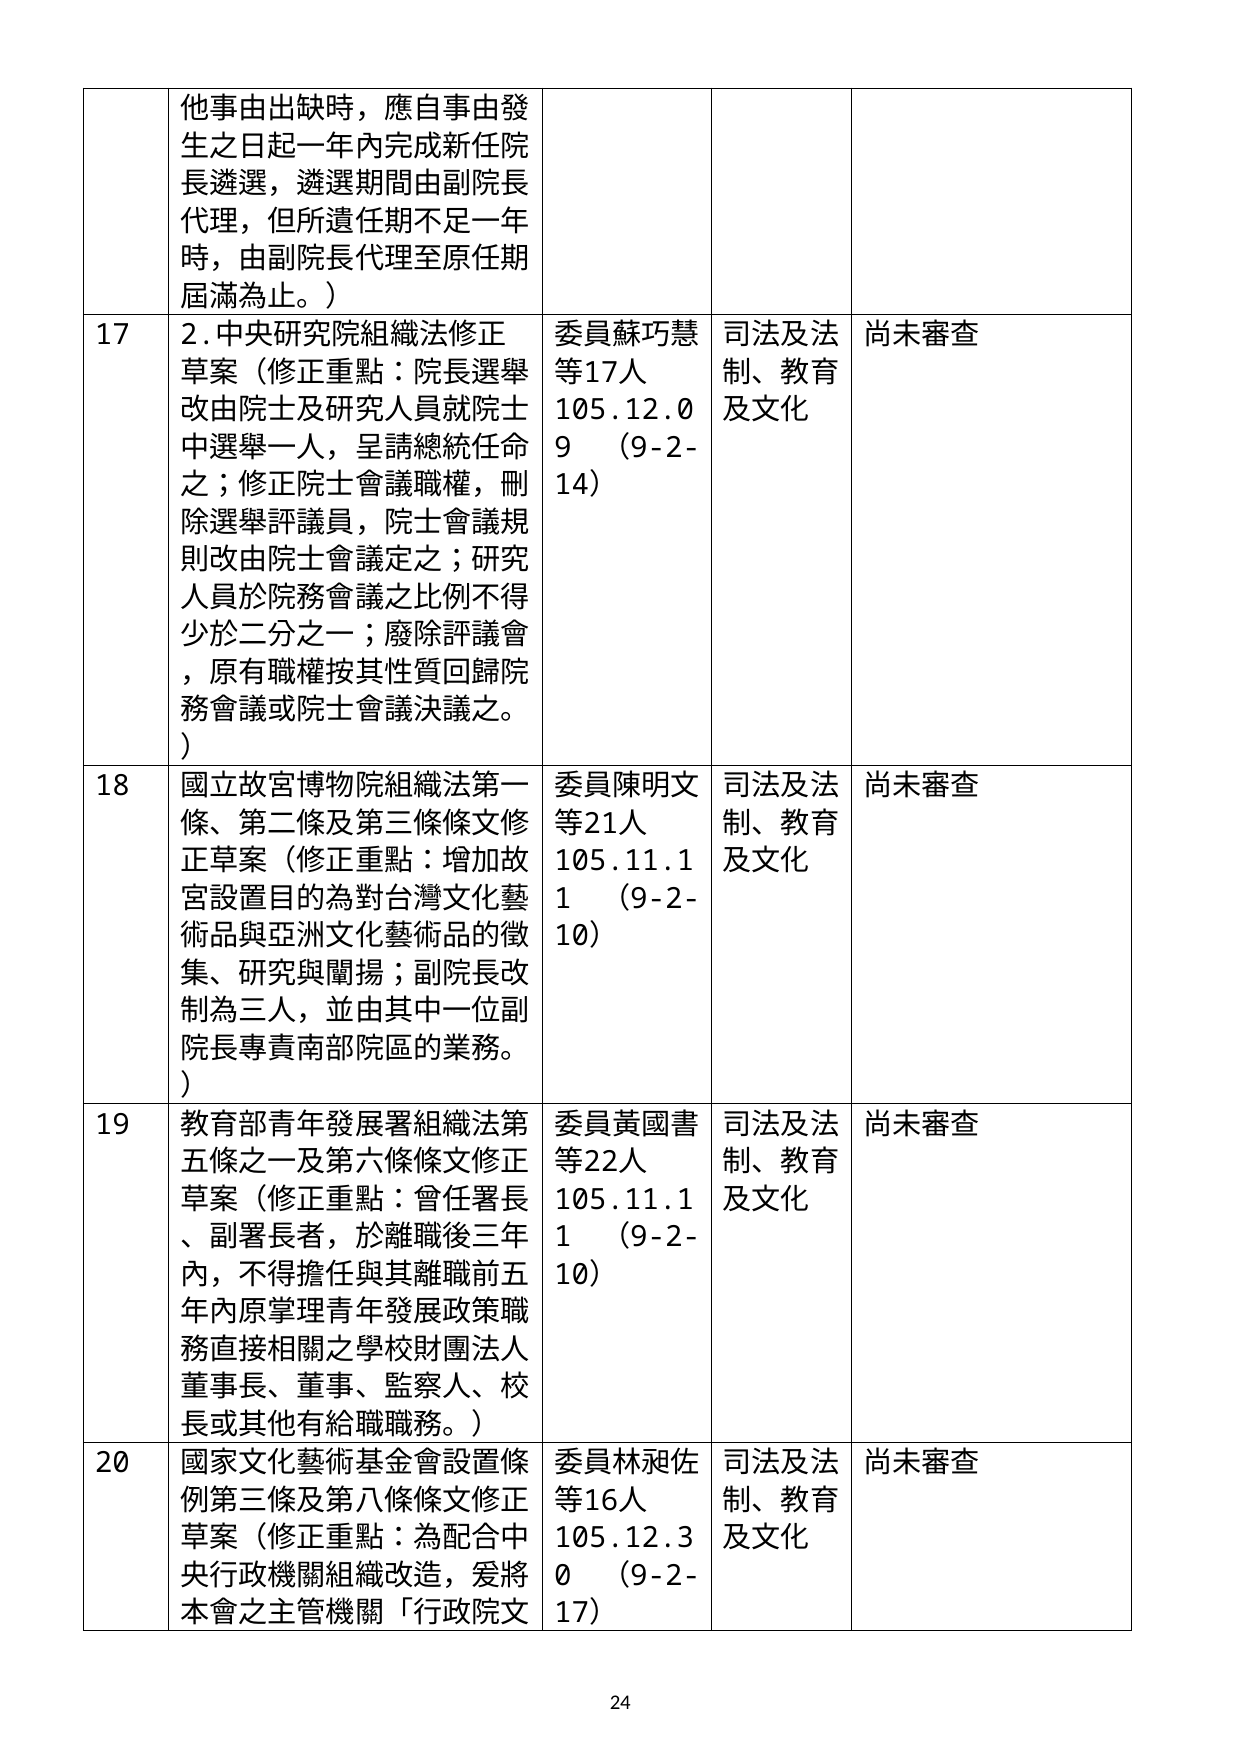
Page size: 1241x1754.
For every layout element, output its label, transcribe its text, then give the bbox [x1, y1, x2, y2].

table_cell 尚未審查 [852, 1104, 1131, 1442]
table_cell 委員黃國書等22人 105.11.11 （9-2-10） [543, 1104, 711, 1442]
table_cell 教育部青年發展署組織法第五條之一及第六條條文修正草案（修正重點：曾任署長、副署長者，於離職後三年內，不得擔任與其離職前五年內原掌理青年發展政策職務直接相關之學校財團法人董事長、董事、監察人、校長或其他有給職職務。） [169, 1104, 542, 1442]
table_cell 他事由出缺時，應自事由發生之日起一年內完成新任院長遴選，遴選期間由副院長代理，但所遺任期不足一年時，由副院長代理至原任期屆滿為止。） [169, 89, 542, 314]
table_cell [712, 89, 851, 314]
table_cell 19 [84, 1104, 168, 1442]
table_cell 2.中央研究院組織法修正草案（修正重點：院長選舉改由院士及研究人員就院士中選舉一人，呈請總統任命之；修正院士會議職權，刪除選舉評議員，院士會議規則改由院士會議定之；研究人員於院務會議之比例不得少於二分之一；廢除評議會，原有職權按其性質回歸院務會議或院士會議決議之。） [169, 315, 542, 765]
table_cell 17 [84, 315, 168, 765]
table_cell 司法及法制、教育及文化 [712, 1104, 851, 1442]
table_cell 20 [84, 1443, 168, 1630]
table_cell 司法及法制、教育及文化 [712, 766, 851, 1103]
table_cell 委員陳明文等21人 105.11.11 （9-2-10） [543, 766, 711, 1103]
table_cell [84, 89, 168, 314]
table_cell 尚未審查 [852, 1443, 1131, 1630]
table_cell 國家文化藝術基金會設置條例第三條及第八條條文修正草案（修正重點：為配合中央行政機關組織改造，爰將本會之主管機關「行政院文 [169, 1443, 542, 1630]
table_cell 司法及法制、教育及文化 [712, 315, 851, 765]
table_cell 尚未審查 [852, 766, 1131, 1103]
table_cell 尚未審查 [852, 315, 1131, 765]
table_cell 委員林昶佐等16人 105.12.30 （9-2-17） [543, 1443, 711, 1630]
table_cell [852, 89, 1131, 314]
table_cell [543, 89, 711, 314]
table_cell 國立故宮博物院組織法第一條、第二條及第三條條文修正草案（修正重點：增加故宮設置目的為對台灣文化藝術品與亞洲文化藝術品的徵集、研究與闡揚；副院長改制為三人，並由其中一位副院長專責南部院區的業務。） [169, 766, 542, 1103]
table_cell 委員蘇巧慧等17人 105.12.09 （9-2-14） [543, 315, 711, 765]
table_cell 司法及法制、教育及文化 [712, 1443, 851, 1630]
table_cell 18 [84, 766, 168, 1103]
